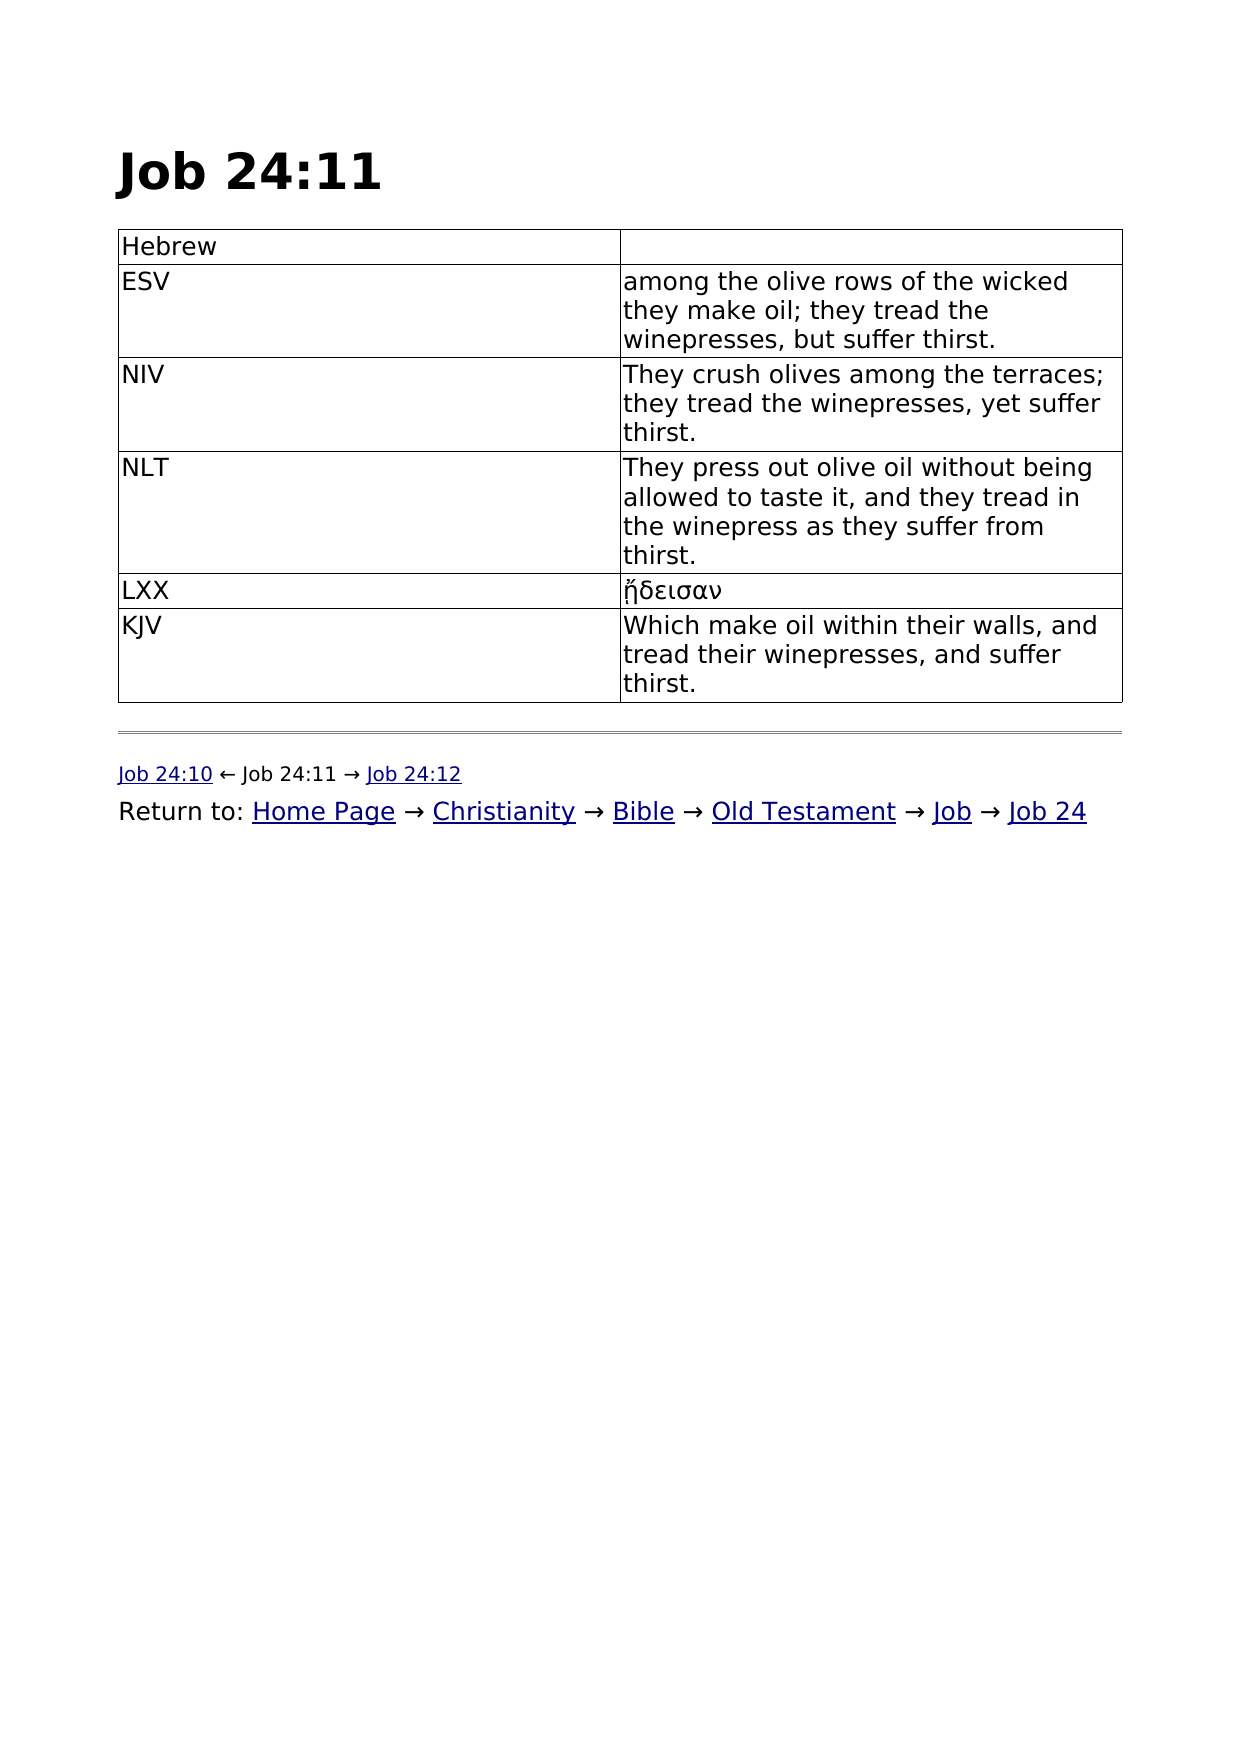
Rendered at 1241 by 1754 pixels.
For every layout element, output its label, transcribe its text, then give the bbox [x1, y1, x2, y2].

table_cell LXX [119, 574, 620, 608]
text Return to: Home Page → Christianity → Bible → Old Testament → Job → Job 24 [118, 797, 1122, 826]
table_cell ESV [119, 265, 620, 357]
table_cell Which make oil within their walls, and tread their winepresses, and suffer thirst. [621, 609, 1122, 702]
subtitle Job 24:11 [118, 143, 1122, 201]
table_header Hebrew [119, 230, 620, 264]
table_cell They press out olive oil without being allowed to taste it, and they tread in the winepress as they suffer from thirst. [621, 452, 1122, 573]
text Job 24:10 ← Job 24:11 → Job 24:12 [118, 763, 1122, 797]
table_cell among the olive rows of the wicked they make oil; they tread the winepresses, but suffer thirst. [621, 265, 1122, 357]
table_cell KJV [119, 609, 620, 702]
table_cell ᾔδεισαν [621, 574, 1122, 608]
table_cell They crush olives among the terraces; they tread the winepresses, yet suffer thirst. [621, 358, 1122, 451]
table_header [621, 230, 1122, 264]
table_cell NIV [119, 358, 620, 451]
table_cell NLT [119, 452, 620, 573]
